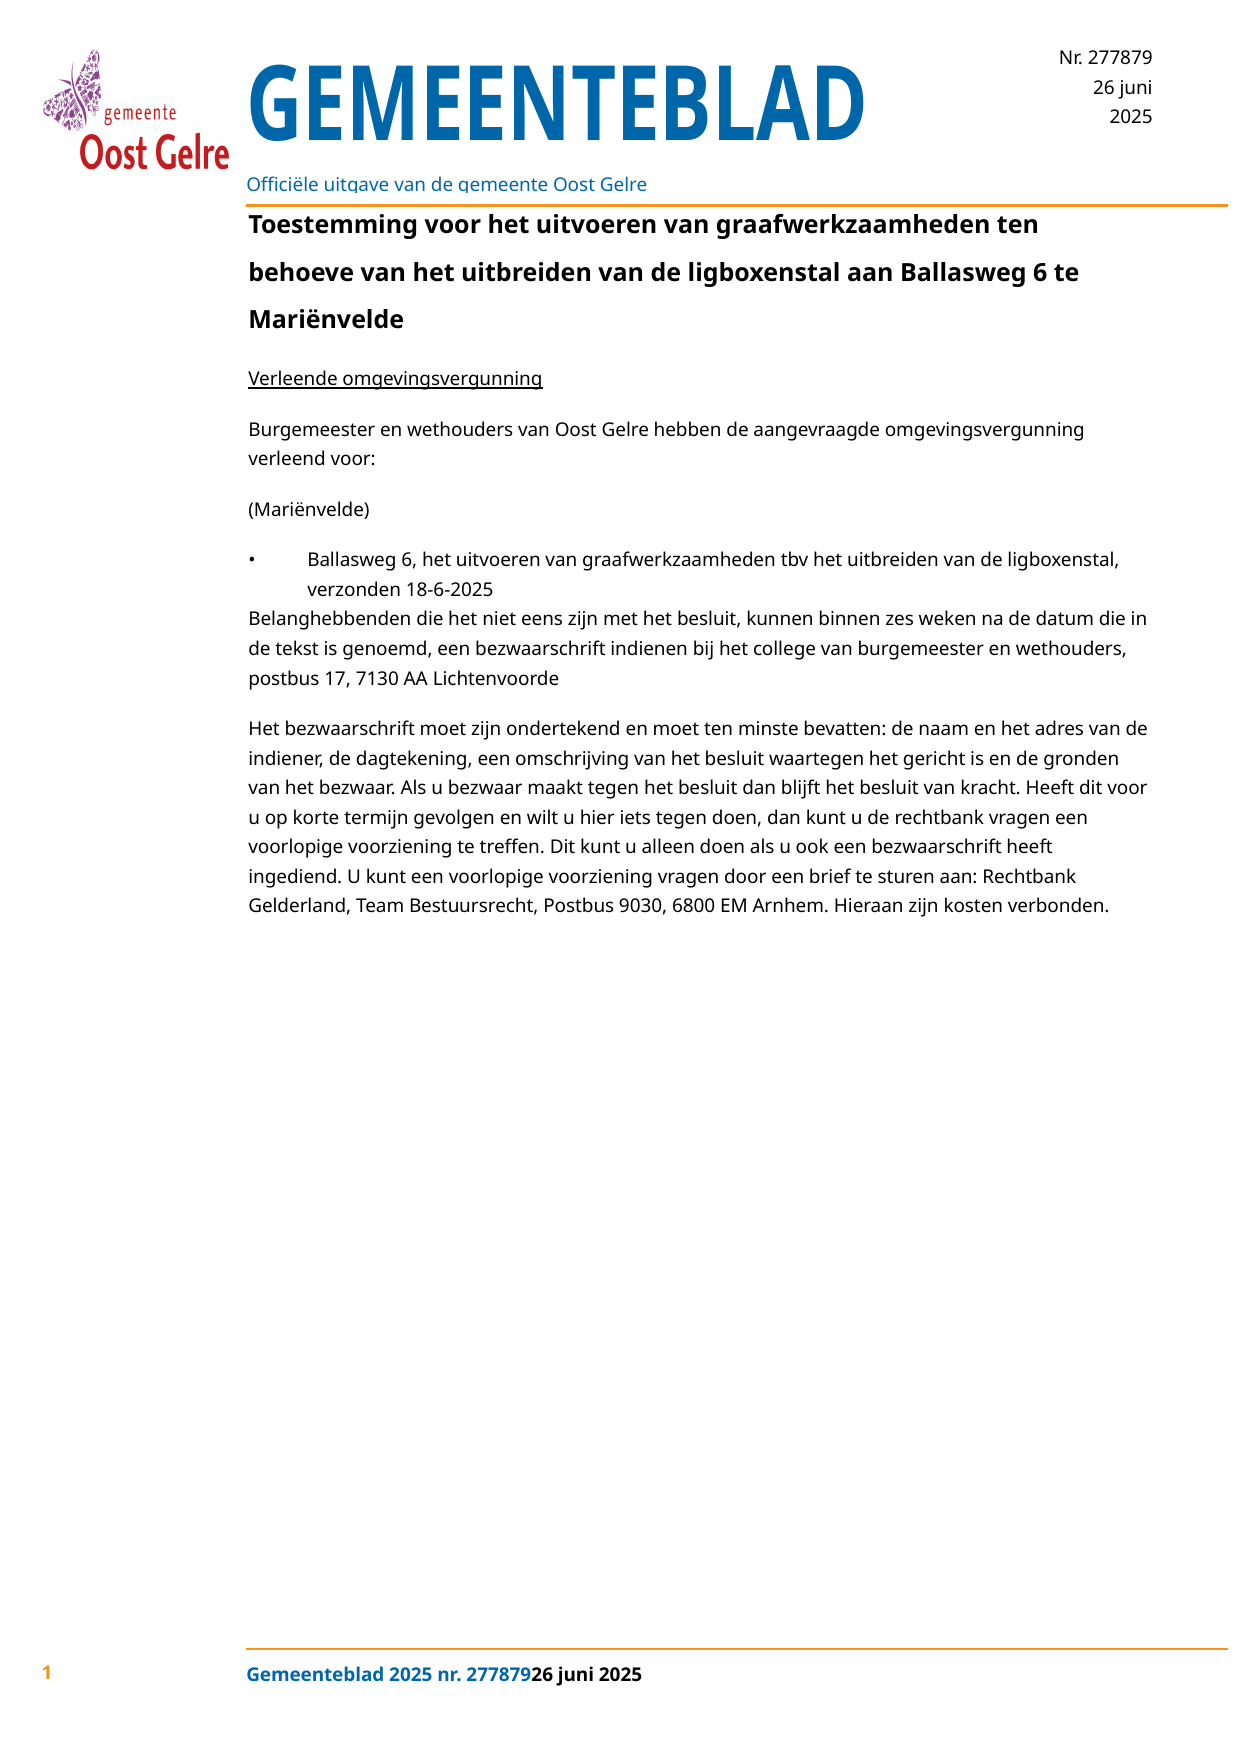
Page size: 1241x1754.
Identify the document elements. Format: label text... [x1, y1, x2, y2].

text Burgemeester en wethouders van Oost Gelre hebben de aangevraagde omgevingsvergunning verleend voor: [248, 416, 1152, 471]
text (Mariënvelde) [248, 496, 1152, 522]
picture [41, 47, 231, 172]
text Verleende omgevingsvergunning [248, 366, 1152, 391]
text Belanghebbenden die het niet eens zijn met het besluit, kunnen binnen zes weken na de datum die in de tekst is genoemd, een bezwaarschrift indienen bij het college van burgemeester en wethouders, postbus 17, 7130 AA Lichtenvoorde [248, 606, 1152, 690]
list Ballasweg 6, het uitvoeren van graafwerkzaamheden tbv het uitbreiden van de ligboxenstal, verzonden 18-6-2025 [248, 546, 1152, 602]
text Het bezwaarschrift moet zijn ondertekend en moet ten minste bevatten: de naam en het adres van de indiener, de dagtekening, een omschrijving van het besluit waartegen het gericht is en de gronden van het bezwaar. Als u bezwaar maakt tegen het besluit dan blijft het besluit van kracht. Heeft dit voor u op korte termijn gevolgen en wilt u hier iets tegen doen, dan kunt u de rechtbank vragen een voorlopige voorziening te treffen. Dit kunt u alleen doen als u ook een bezwaarschrift heeft ingediend. U kunt een voorlopige voorziening vragen door een brief te sturen aan: Rechtbank Gelderland, Team Bestuursrecht, Postbus 9030, 6800 EM Arnhem. Hieraan zijn kosten verbonden. [248, 715, 1152, 918]
text Toestemming voor het uitvoeren van graafwerkzaamheden ten behoeve van het uitbreiden van de ligboxenstal aan Ballasweg 6 te Mariënvelde [248, 207, 1152, 336]
